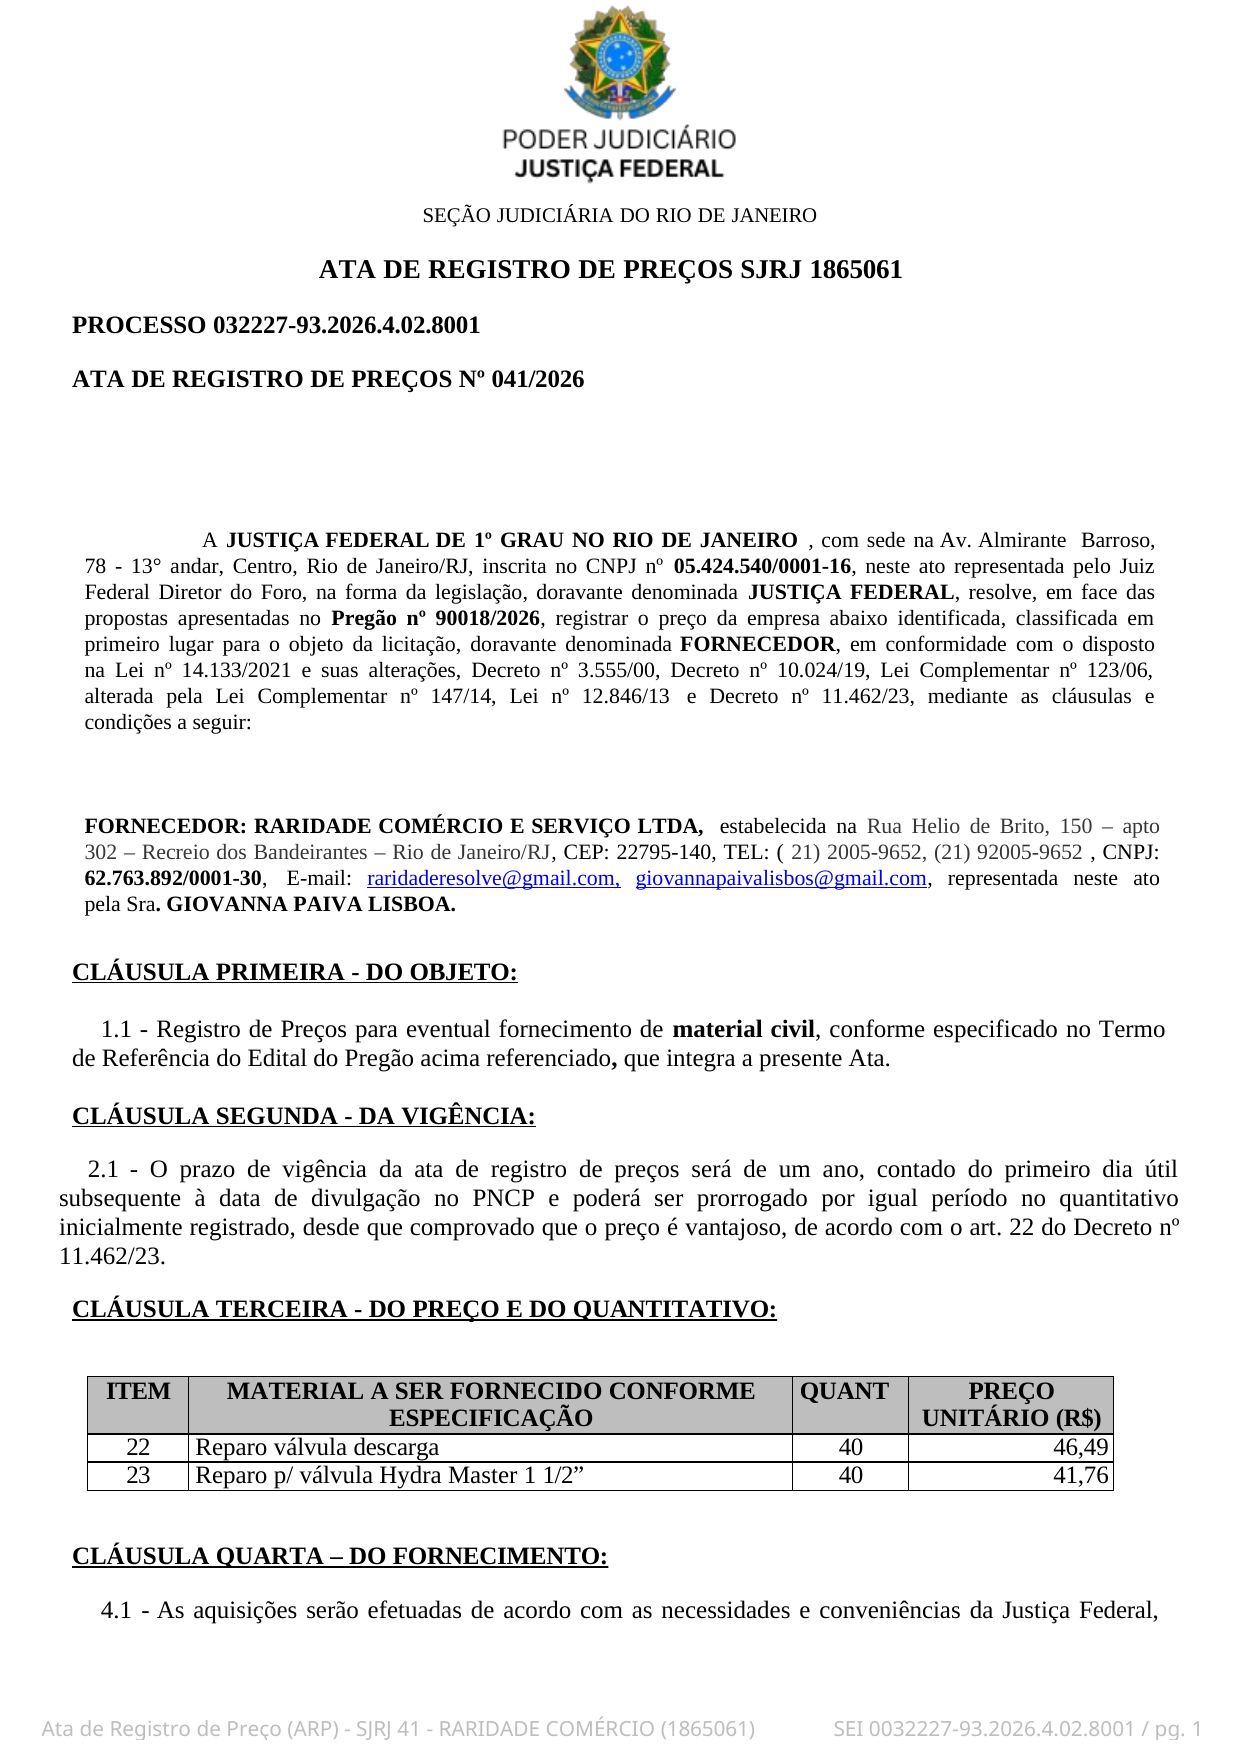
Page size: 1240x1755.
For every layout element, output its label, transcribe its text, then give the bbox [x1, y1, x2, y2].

text ATA DE REGISTRO DE PREÇOS Nº 041/2026 [72, 364, 1181, 393]
subtitle CLÁUSULA SEGUNDA - DA VIGÊNCIA: [72, 1101, 1181, 1129]
table_header MATERIAL A SER FORNECIDO CONFORME ESPECIFICAÇÃO [189, 1377, 792, 1433]
text 1.1 - Registro de Preços para eventual fornecimento de material civil, conforme especificado no Termo de Referência do Edital do Pregão acima referenciado, que integra a presente Ata. [72, 1014, 1166, 1072]
table_cell 40 [793, 1435, 908, 1461]
subtitle CLÁUSULA PRIMEIRA - DO OBJETO: [72, 957, 1181, 986]
table_header ITEM [88, 1377, 188, 1433]
subtitle CLÁUSULA TERCEIRA - DO PREÇO E DO QUANTITATIVO: [72, 1294, 1181, 1323]
subtitle CLÁUSULA QUARTA – DO FORNECIMENTO: [72, 1541, 1181, 1570]
text FORNECEDOR: RARIDADE COMÉRCIO E SERVIÇO LTDA, estabelecida na Rua Helio de Brito, 150 – apto 302 – Recreio dos Bandeirantes – Rio de Janeiro/RJ, CEP: 22795-140, TEL: ( 21) 2005-9652, (21) 92005-9652 , CNPJ: 62.763.892/0001-30, E-mail: raridaderesolve@gmail.com, giovannapaivalisbos@gmail.com, representada neste ato pela Sra. GIOVANNA PAIVA LISBOA. [84, 813, 1160, 916]
table_cell Reparo válvula descarga [189, 1435, 792, 1461]
table_header PREÇO UNITÁRIO (R$) [909, 1377, 1113, 1433]
subtitle PROCESSO 032227-93.2026.4.02.8001 [72, 311, 1181, 339]
table_cell 22 [88, 1435, 188, 1461]
list - As aquisições serão efetuadas de acordo com as necessidades e conveniências da Justiça Federal, [101, 1595, 1181, 1624]
table_cell 40 [793, 1463, 908, 1490]
table_header QUANT [793, 1377, 908, 1433]
text SEÇÃO JUDICIÁRIA DO RIO DE JANEIRO [77, 203, 1163, 227]
table_cell Reparo p/ válvula Hydra Master 1 1/2” [189, 1463, 792, 1490]
text A JUSTIÇA FEDERAL DE 1º GRAU NO RIO DE JANEIRO , com sede na Av. Almirante Barroso, 78 - 13° andar, Centro, Rio de Janeiro/RJ, inscrita no CNPJ nº 05.424.540/0001-16, neste ato representada pelo Juiz Federal Diretor do Foro, na forma da legislação, doravante denominada JUSTIÇA FEDERAL, resolve, em face das propostas apresentadas no Pregão nº 90018/2026, registrar o preço da empresa abaixo identificada, classificada em primeiro lugar para o objeto da licitação, doravante denominada FORNECEDOR, em conformidade com o disposto na Lei nº 14.133/2021 e suas alterações, Decreto nº 3.555/00, Decreto nº 10.024/19, Lei Complementar nº 123/06, alterada pela Lei Complementar nº 147/14, Lei nº 12.846/13 e Decreto nº 11.462/23, mediante as cláusulas e condições a seguir: [84, 527, 1155, 734]
subtitle ATA DE REGISTRO DE PREÇOS SJRJ 1865061 [59, 253, 1163, 285]
table_cell 46,49 [909, 1435, 1113, 1461]
table_cell 23 [88, 1463, 188, 1490]
list - O prazo de vigência da ata de registro de preços será de um ano, contado do primeiro dia útil subsequente à data de divulgação no PNCP e poderá ser prorrogado por igual período no quantitativo inicialmente registrado, desde que comprovado que o preço é vantajoso, de acordo com o art. 22 do Decreto nº 11.462/23. [59, 1154, 1181, 1269]
table_cell 41,76 [909, 1463, 1113, 1490]
